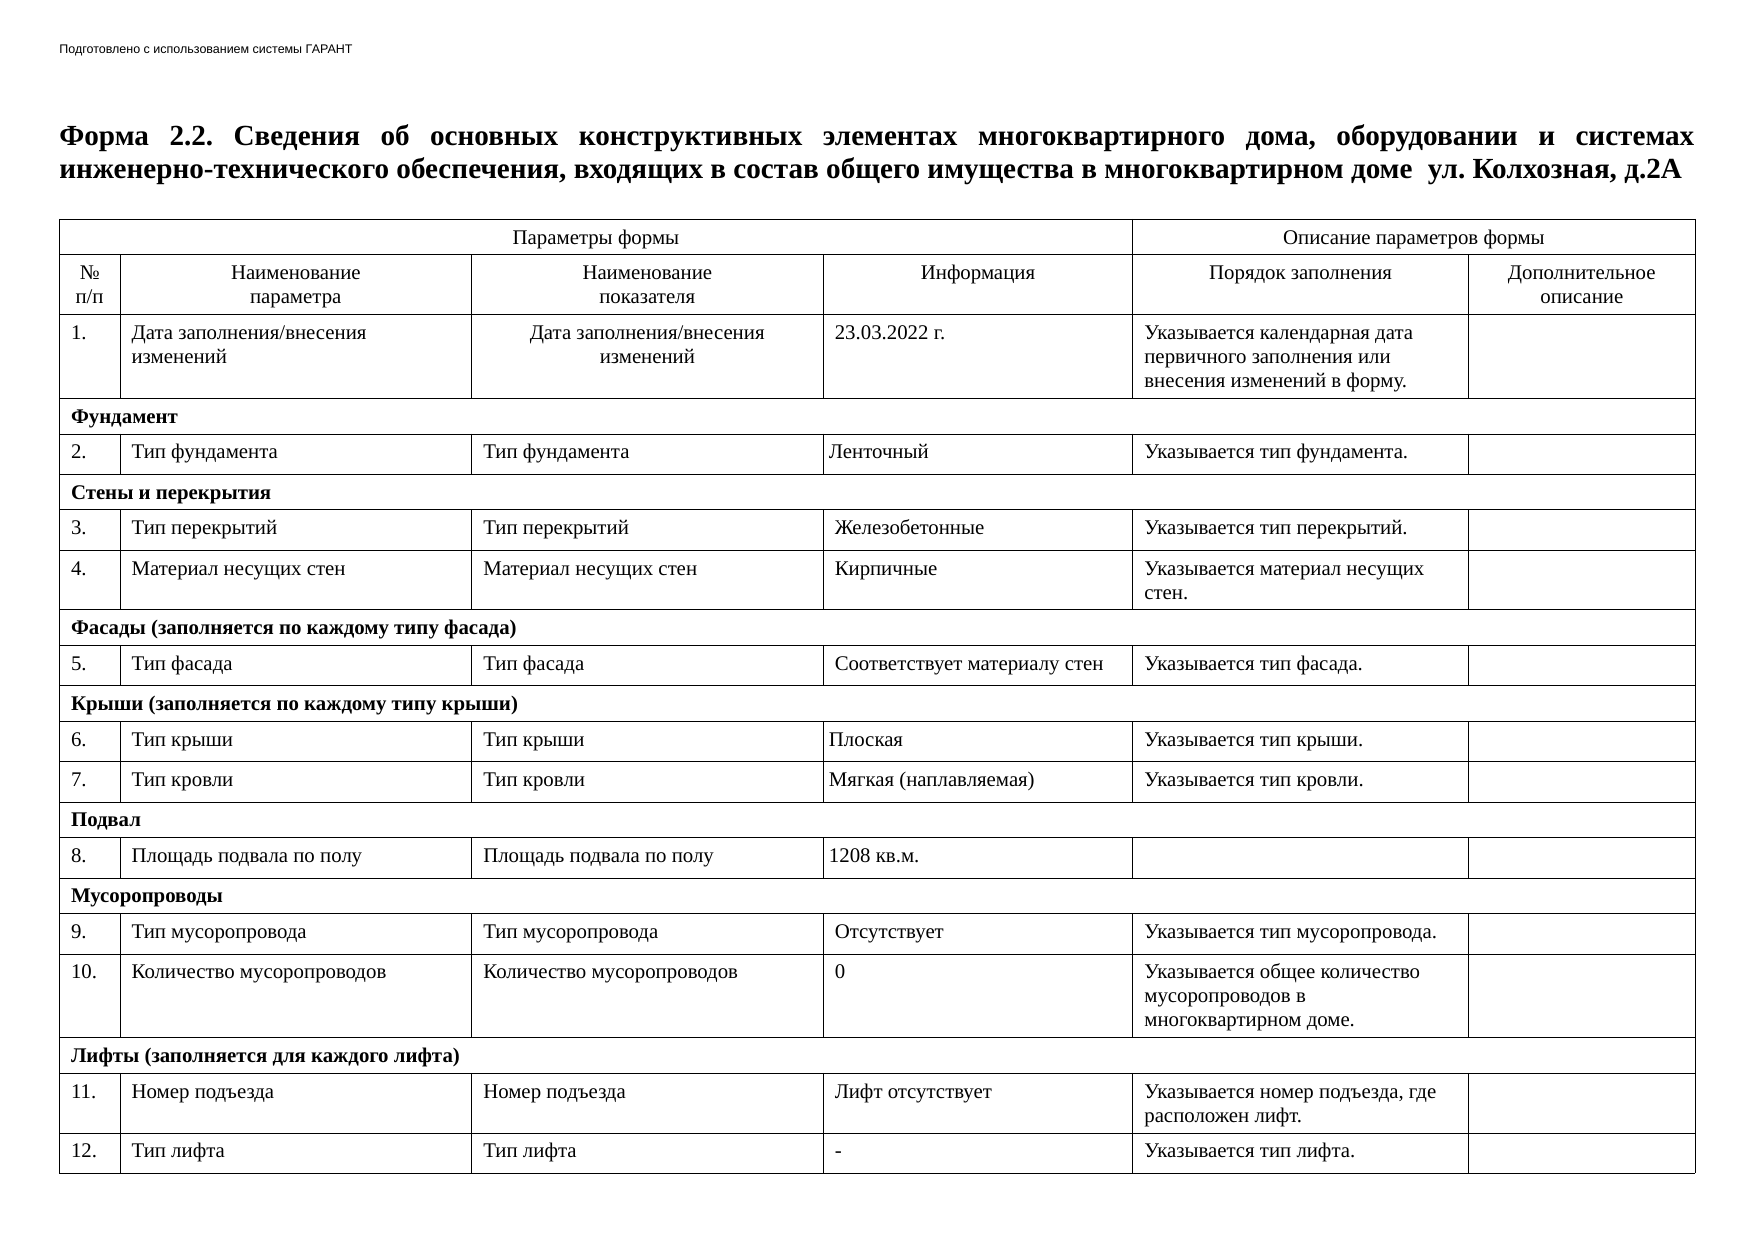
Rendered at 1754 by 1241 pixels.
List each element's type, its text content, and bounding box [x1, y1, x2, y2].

table_cell Тип крыши [472, 722, 823, 761]
table_cell Порядок заполнения [1133, 255, 1468, 314]
table_cell 8. [60, 838, 120, 877]
table_cell Тип кровли [472, 762, 823, 802]
table_cell Указывается тип крыши. [1133, 722, 1468, 761]
table_cell [1469, 762, 1695, 802]
table_cell Наименование параметра [121, 255, 471, 314]
table_cell 4. [60, 551, 120, 609]
table_cell Подвал [60, 803, 1695, 837]
table_header Описание параметров формы [1133, 220, 1695, 254]
table_cell Дата заполнения/внесения изменений [121, 315, 471, 398]
table_cell Информация [824, 255, 1132, 314]
table_cell Отсутствует [824, 914, 1132, 953]
table_cell Дополнительное описание [1469, 255, 1695, 314]
table_cell Железобетонные [824, 510, 1132, 550]
table_cell Материал несущих стен [472, 551, 823, 609]
table_cell Тип фундамента [121, 435, 471, 474]
table_cell 0 [824, 955, 1132, 1037]
table_cell Наименование показателя [472, 255, 823, 314]
table_cell Тип лифта [121, 1134, 471, 1173]
table_cell Тип перекрытий [472, 510, 823, 550]
table_cell 1. [60, 315, 120, 398]
table_cell Соответствует материалу стен [824, 646, 1132, 685]
table_cell Дата заполнения/внесения изменений [472, 315, 823, 398]
table_cell Фасады (заполняется по каждому типу фасада) [60, 610, 1695, 645]
table_cell Тип крыши [121, 722, 471, 761]
table_cell Лифт отсутствует [824, 1074, 1132, 1132]
table_cell № п/п [60, 255, 120, 314]
table_cell Тип фасада [472, 646, 823, 685]
table_cell Указывается календарная дата первичного заполнения или внесения изменений в форму. [1133, 315, 1468, 398]
table_cell 3. [60, 510, 120, 550]
table_cell Материал несущих стен [121, 551, 471, 609]
table_cell Указывается тип фундамента. [1133, 435, 1468, 474]
table_cell Тип мусоропровода [472, 914, 823, 953]
table_cell Крыши (заполняется по каждому типу крыши) [60, 686, 1695, 721]
table_cell Тип фундамента [472, 435, 823, 474]
text Форма 2.2. Сведения об основных конструктивных элементах многоквартирного дома, оборудовании и системах инженерно-технического обеспечения, входящих в состав общего имущества в многоквартирном доме ул. Колхозная, д.2А [59, 118, 1695, 185]
table_cell Количество мусоропроводов [472, 955, 823, 1037]
table_cell [1469, 315, 1695, 398]
table_cell 1208 кв.м. [824, 838, 1132, 877]
table_cell 9. [60, 914, 120, 953]
table_cell Указывается тип кровли. [1133, 762, 1468, 802]
table_cell Плоская [824, 722, 1132, 761]
table_cell 11. [60, 1074, 120, 1132]
table_cell Мягкая (наплавляемая) [824, 762, 1132, 802]
table_cell Лифты (заполняется для каждого лифта) [60, 1038, 1695, 1073]
table_cell Количество мусоропроводов [121, 955, 471, 1037]
table_cell 6. [60, 722, 120, 761]
table_cell Указывается тип лифта. [1133, 1134, 1468, 1173]
table_cell 2. [60, 435, 120, 474]
table_header Параметры формы [60, 220, 1132, 254]
table_cell [1469, 510, 1695, 550]
table_cell Тип мусоропровода [121, 914, 471, 953]
table_cell Указывается материал несущих стен. [1133, 551, 1468, 609]
table_cell [1469, 551, 1695, 609]
table_cell Ленточный [824, 435, 1132, 474]
table_cell Площадь подвала по полу [121, 838, 471, 877]
table_cell [1469, 955, 1695, 1037]
table_cell Тип фасада [121, 646, 471, 685]
table_cell Кирпичные [824, 551, 1132, 609]
table_cell [1469, 1134, 1695, 1173]
table_cell Площадь подвала по полу [472, 838, 823, 877]
table_cell Тип кровли [121, 762, 471, 802]
table_cell 23.03.2022 г. [824, 315, 1132, 398]
table_cell [1469, 838, 1695, 877]
table_cell [1469, 722, 1695, 761]
table_cell 7. [60, 762, 120, 802]
table_cell Тип лифта [472, 1134, 823, 1173]
table_cell 12. [60, 1134, 120, 1173]
table_cell Указывается номер подъезда, где расположен лифт. [1133, 1074, 1468, 1132]
table_cell Стены и перекрытия [60, 475, 1695, 509]
table_cell Указывается тип мусоропровода. [1133, 914, 1468, 953]
table_cell Фундамент [60, 399, 1695, 433]
table_cell 5. [60, 646, 120, 685]
table_cell - [824, 1134, 1132, 1173]
table_cell Указывается тип фасада. [1133, 646, 1468, 685]
table_cell Номер подъезда [121, 1074, 471, 1132]
table_cell [1469, 435, 1695, 474]
table_cell Указывается тип перекрытий. [1133, 510, 1468, 550]
table_cell Указывается общее количество мусоропроводов в многоквартирном доме. [1133, 955, 1468, 1037]
table_cell [1133, 838, 1468, 877]
table_cell Мусоропроводы [60, 879, 1695, 913]
table_cell [1469, 1074, 1695, 1132]
table_cell Номер подъезда [472, 1074, 823, 1132]
table_cell [1469, 646, 1695, 685]
table_cell 10. [60, 955, 120, 1037]
table_cell Тип перекрытий [121, 510, 471, 550]
table_cell [1469, 914, 1695, 953]
